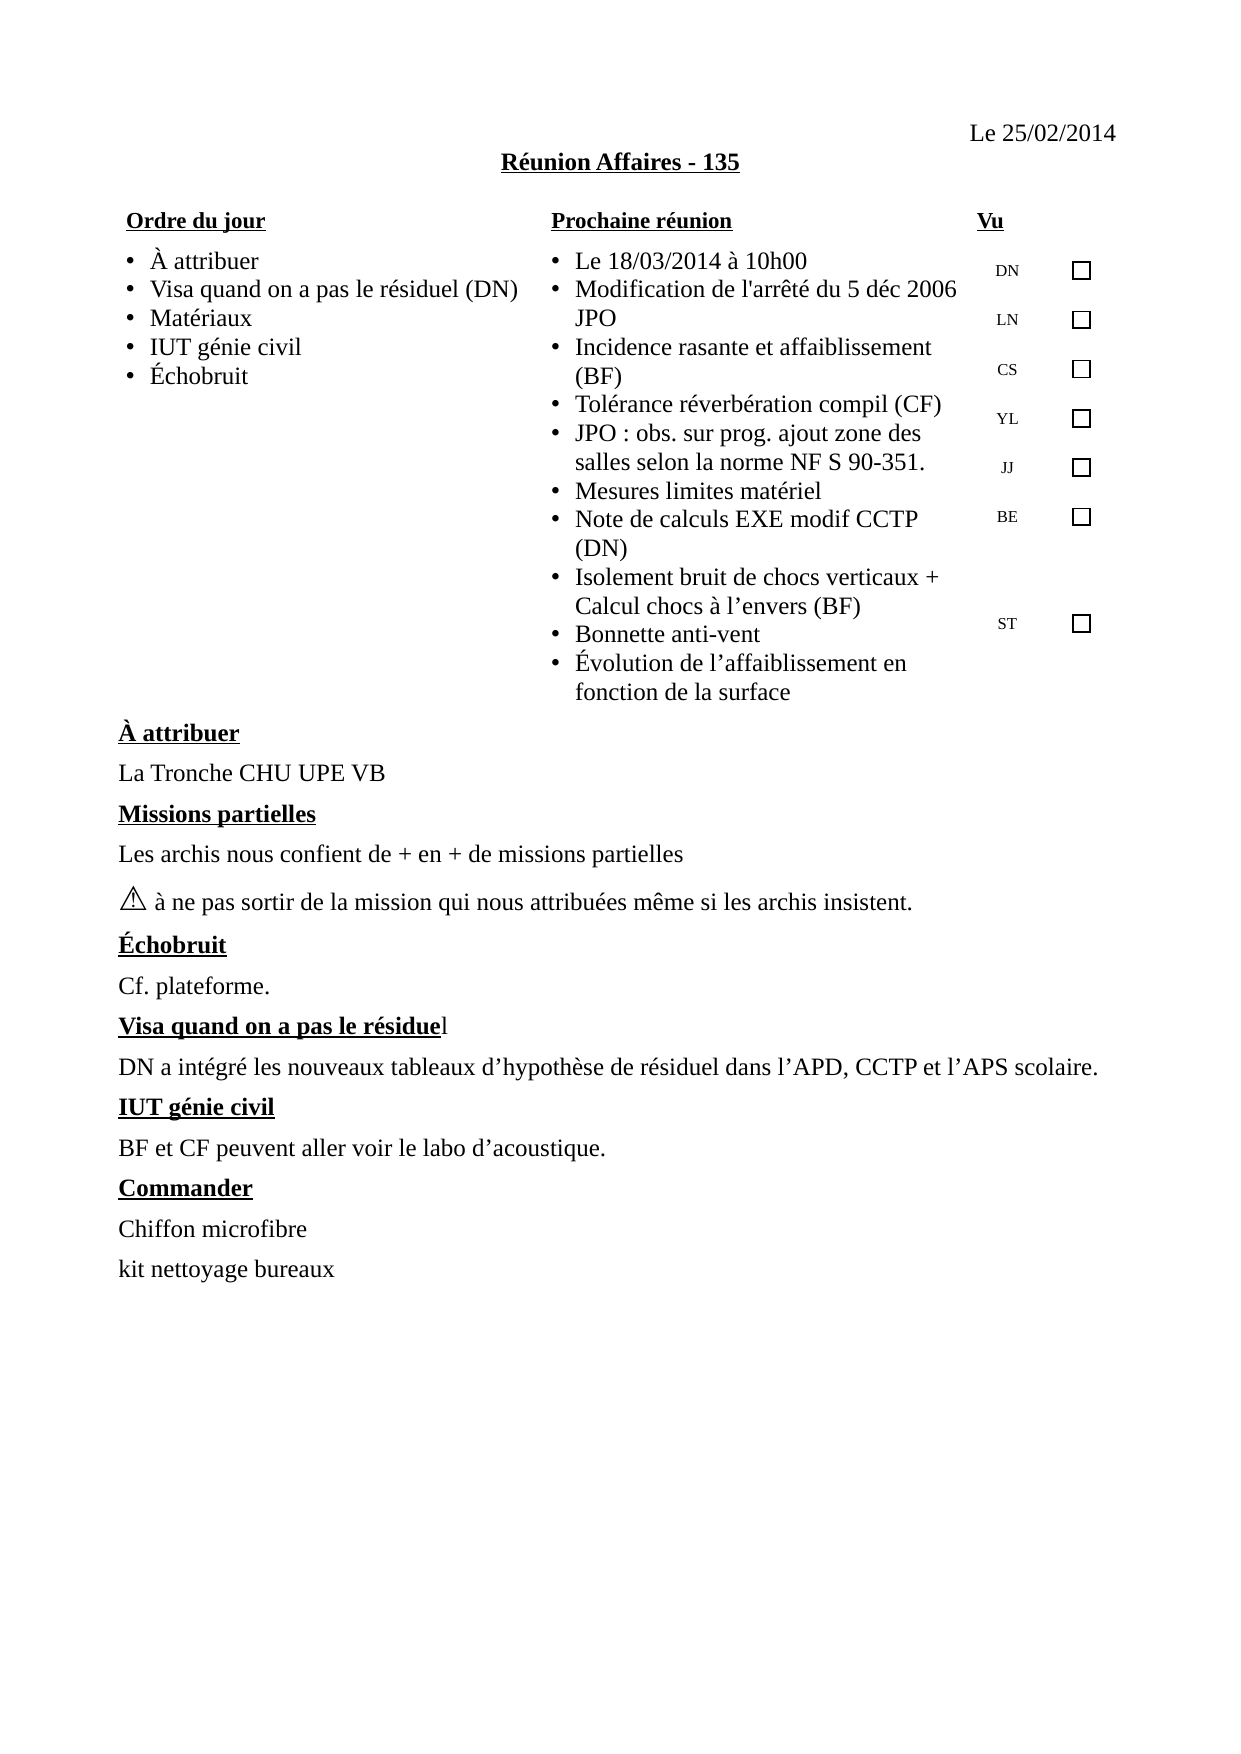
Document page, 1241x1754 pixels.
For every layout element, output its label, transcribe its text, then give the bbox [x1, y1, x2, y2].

table_header Vu [969, 201, 1121, 246]
table_cell ST [969, 541, 1045, 706]
table_cell [1045, 541, 1121, 706]
title Le 25/02/2014 [118, 118, 1122, 147]
table_cell [1045, 394, 1121, 443]
table_header Ordre du jour [119, 201, 544, 246]
text Missions partielles [118, 799, 1122, 827]
table_cell À attribuer Visa quand on a pas le résiduel (DN) Matériaux IUT génie civil Échobruit [119, 246, 544, 706]
table_cell [1045, 492, 1121, 541]
text À attribuer [118, 718, 1122, 746]
text ⚠ à ne pas sortir de la mission qui nous attribuées même si les archis insistent. [118, 880, 1122, 918]
text Échobruit [118, 930, 1122, 959]
table_cell JJ [969, 443, 1045, 492]
text Commander [118, 1173, 1122, 1202]
text Chiffon microfibre [118, 1214, 1122, 1243]
title Réunion Affaires - 135 [118, 147, 1122, 176]
table_cell YL [969, 394, 1045, 443]
text IUT génie civil [118, 1092, 1122, 1121]
text Cf. plateforme. [118, 971, 1122, 999]
text Les archis nous confient de + en + de missions partielles [118, 839, 1122, 868]
text La Tronche CHU UPE VB [118, 758, 1122, 787]
table_cell [1045, 344, 1121, 394]
text BF et CF peuvent aller voir le labo d’acoustique. [118, 1133, 1122, 1162]
text DN a intégré les nouveaux tableaux d’hypothèse de résiduel dans l’APD, CCTP et l’APS scolaire. [118, 1052, 1122, 1081]
table_cell [1045, 246, 1121, 295]
table_cell LN [969, 295, 1045, 344]
table_cell [1045, 443, 1121, 492]
table_cell DN [969, 246, 1045, 295]
table_cell Le 18/03/2014 à 10h00 Modification de l'arrêté du 5 déc 2006 JPO Incidence rasante et affaiblissement (BF) Tolérance réverbération compil (CF) JPO : obs. sur prog. ajout zone des salles selon la norme NF S 90-351. Mesures limites matériel Note de calculs EXE modif CCTP (DN) Isolement bruit de chocs verticaux + Calcul chocs à l’envers (BF) Bonnette anti-vent Évolution de l’affaiblissement en fonction de la surface [544, 246, 969, 706]
table_cell CS [969, 344, 1045, 394]
table_header Prochaine réunion [544, 201, 969, 246]
text Visa quand on a pas le résiduel [118, 1011, 1122, 1040]
table_cell [1045, 295, 1121, 344]
table_cell BE [969, 492, 1045, 541]
text kit nettoyage bureaux [118, 1254, 1122, 1283]
